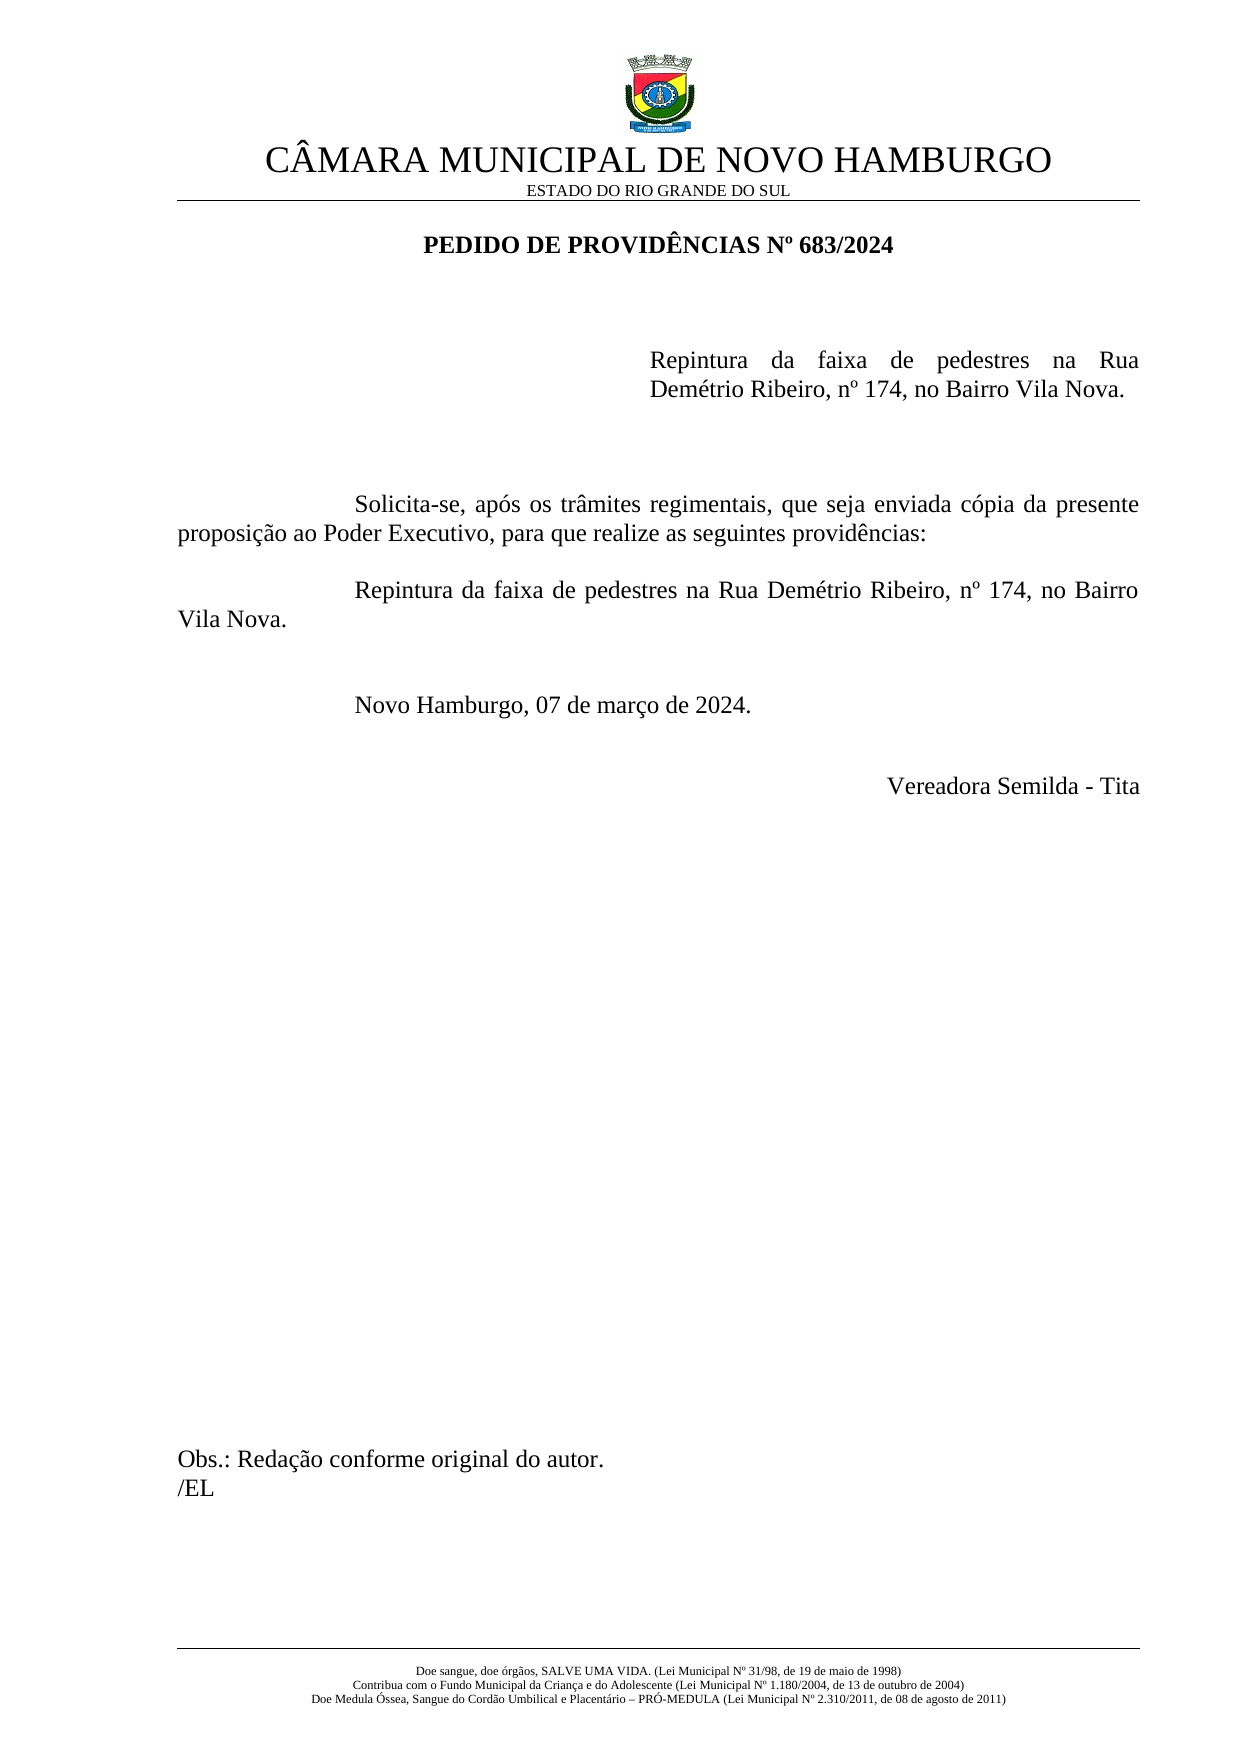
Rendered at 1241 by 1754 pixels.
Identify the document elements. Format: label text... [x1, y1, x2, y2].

text Novo Hamburgo, 07 de março de 2024. [177, 690, 1140, 719]
text /EL [177, 1473, 1140, 1502]
text Repintura da faixa de pedestres na Rua Demétrio Ribeiro, nº 174, no Bairro Vila Nova. [649, 345, 1140, 403]
picture [619, 48, 698, 137]
text Vereadora Semilda - Tita [177, 771, 1140, 800]
text Solicita-se, após os trâmites regimentais, que seja enviada cópia da presente proposição ao Poder Executivo, para que realize as seguintes providências: [177, 489, 1140, 546]
text Repintura da faixa de pedestres na Rua Demétrio Ribeiro, nº 174, no Bairro Vila Nova. [177, 575, 1140, 633]
text Obs.: Redação conforme original do autor. [177, 1444, 1140, 1473]
text PEDIDO DE PROVIDÊNCIAS Nº 683/2024 [177, 230, 1140, 259]
